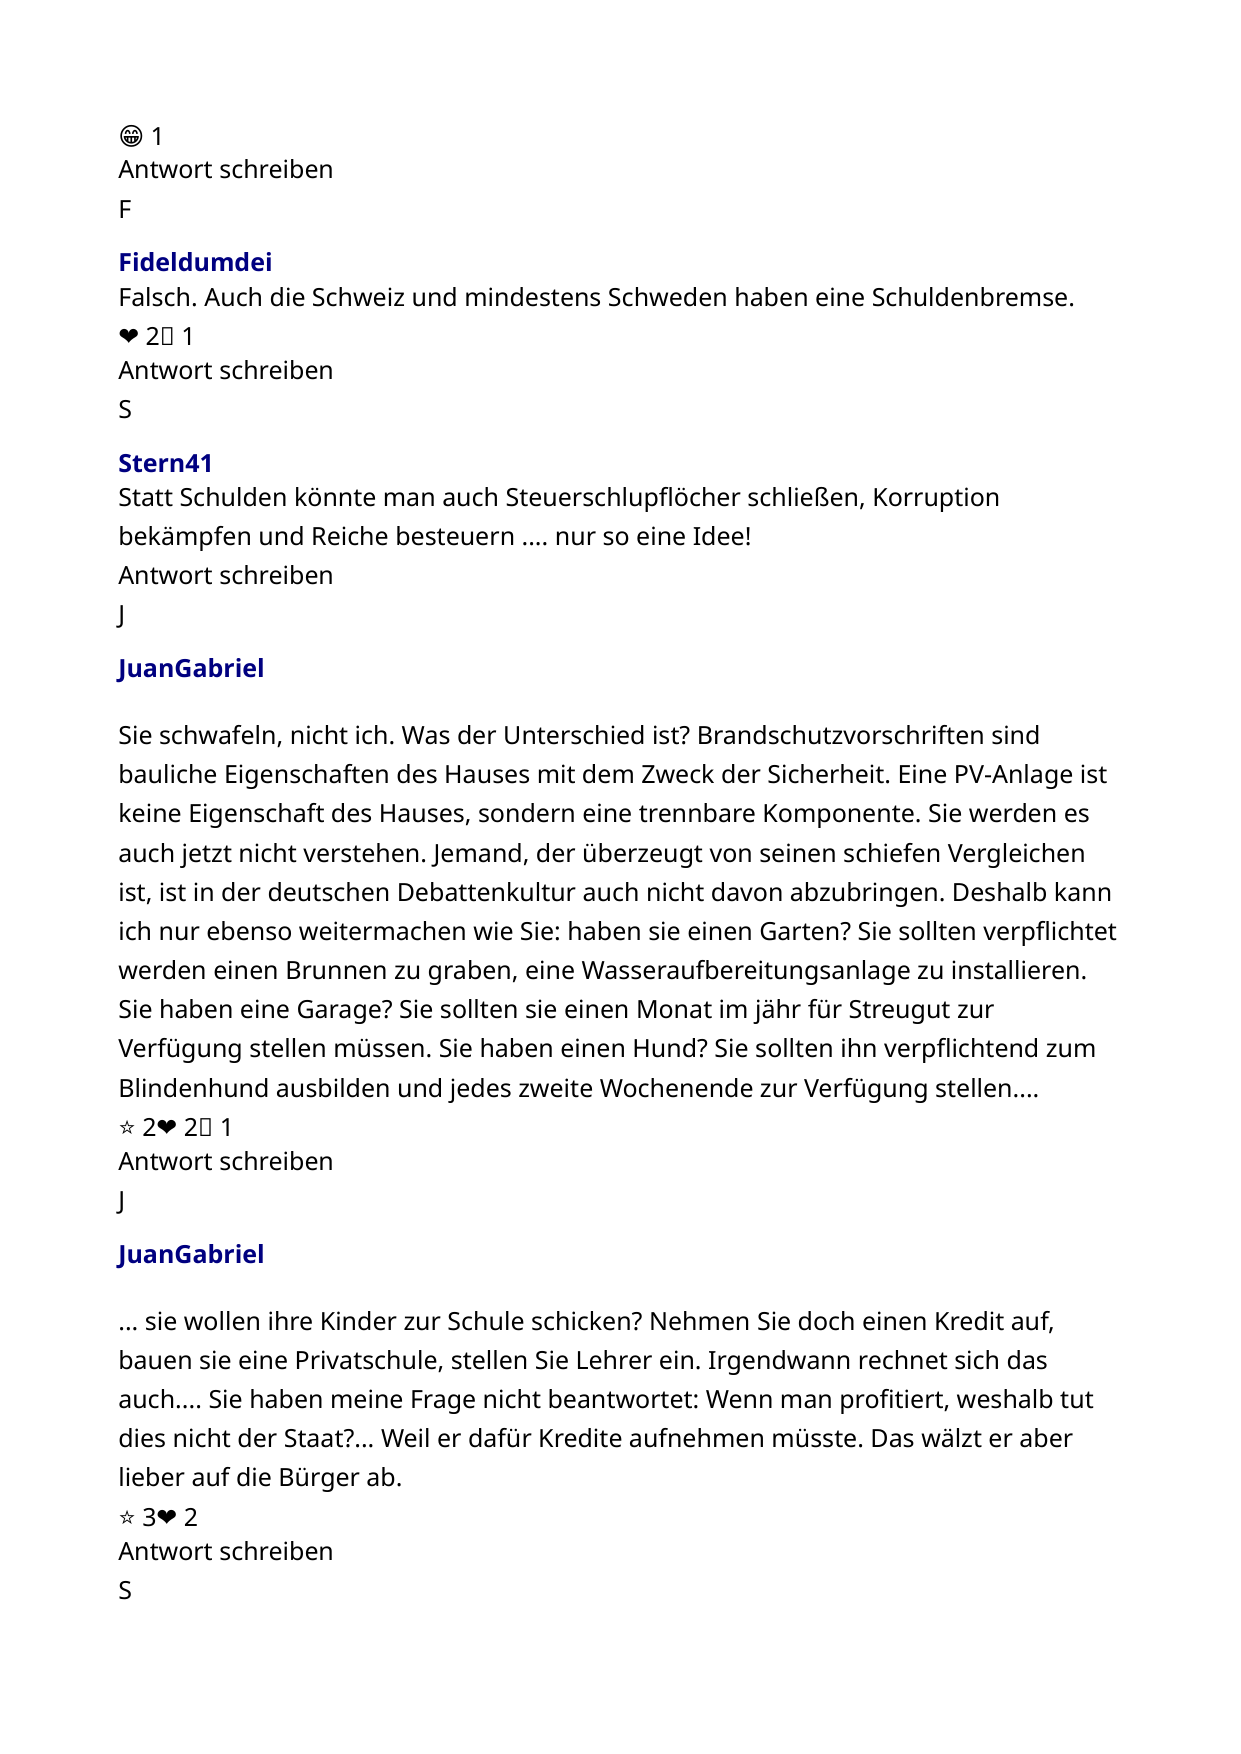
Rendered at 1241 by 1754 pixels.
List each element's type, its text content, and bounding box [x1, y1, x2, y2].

text 😁 1 [118, 118, 1122, 152]
text ⭐️ 2❤️ 2🤨 1 [118, 1109, 1122, 1143]
text Antwort schreiben [118, 1143, 1122, 1177]
text ... sie wollen ihre Kinder zur Schule schicken? Nehmen Sie doch einen Kredit auf, bauen sie eine Privatschule, stellen Sie Lehrer ein. Irgendwann rechnet sich das auch.... Sie haben meine Frage nicht beantwortet: Wenn man profitiert, weshalb tut dies nicht der Staat?... Weil er dafür Kredite aufnehmen müsste. Das wälzt er aber lieber auf die Bürger ab. [118, 1303, 1122, 1494]
subtitle JuanGabriel [118, 1236, 1122, 1270]
text J [118, 1183, 1122, 1217]
text F [118, 191, 1122, 225]
text Antwort schreiben [118, 352, 1122, 386]
text Antwort schreiben [118, 558, 1122, 592]
subtitle JuanGabriel [118, 651, 1122, 685]
text Antwort schreiben [118, 152, 1122, 186]
text ❤️ 2🤨 1 [118, 318, 1122, 352]
text Statt Schulden könnte man auch Steuerschlupflöcher schließen, Korruption bekämpfen und Reiche besteuern .... nur so eine Idee! [118, 479, 1122, 553]
text J [118, 597, 1122, 631]
subtitle Stern41 [118, 445, 1122, 479]
text ⭐️ 3❤️ 2 [118, 1499, 1122, 1533]
text Sie schwafeln, nicht ich. Was der Unterschied ist? Brandschutzvorschriften sind bauliche Eigenschaften des Hauses mit dem Zweck der Sicherheit. Eine PV-Anlage ist keine Eigenschaft des Hauses, sondern eine trennbare Komponente. Sie werden es auch jetzt nicht verstehen. Jemand, der überzeugt von seinen schiefen Vergleichen ist, ist in der deutschen Debattenkultur auch nicht davon abzubringen. Deshalb kann ich nur ebenso weitermachen wie Sie: haben sie einen Garten? Sie sollten verpflichtet werden einen Brunnen zu graben, eine Wasseraufbereitungsanlage zu installieren. Sie haben eine Garage? Sie sollten sie einen Monat im jähr für Streugut zur Verfügung stellen müssen. Sie haben einen Hund? Sie sollten ihn verpflichtend zum Blindenhund ausbilden und jedes zweite Wochenende zur Verfügung stellen.... [118, 718, 1122, 1104]
text S [118, 1572, 1122, 1607]
text S [118, 392, 1122, 426]
subtitle Fideldumdei [118, 245, 1122, 279]
text Falsch. Auch die Schweiz und mindestens Schweden haben eine Schuldenbremse. [118, 279, 1122, 313]
text Antwort schreiben [118, 1533, 1122, 1567]
